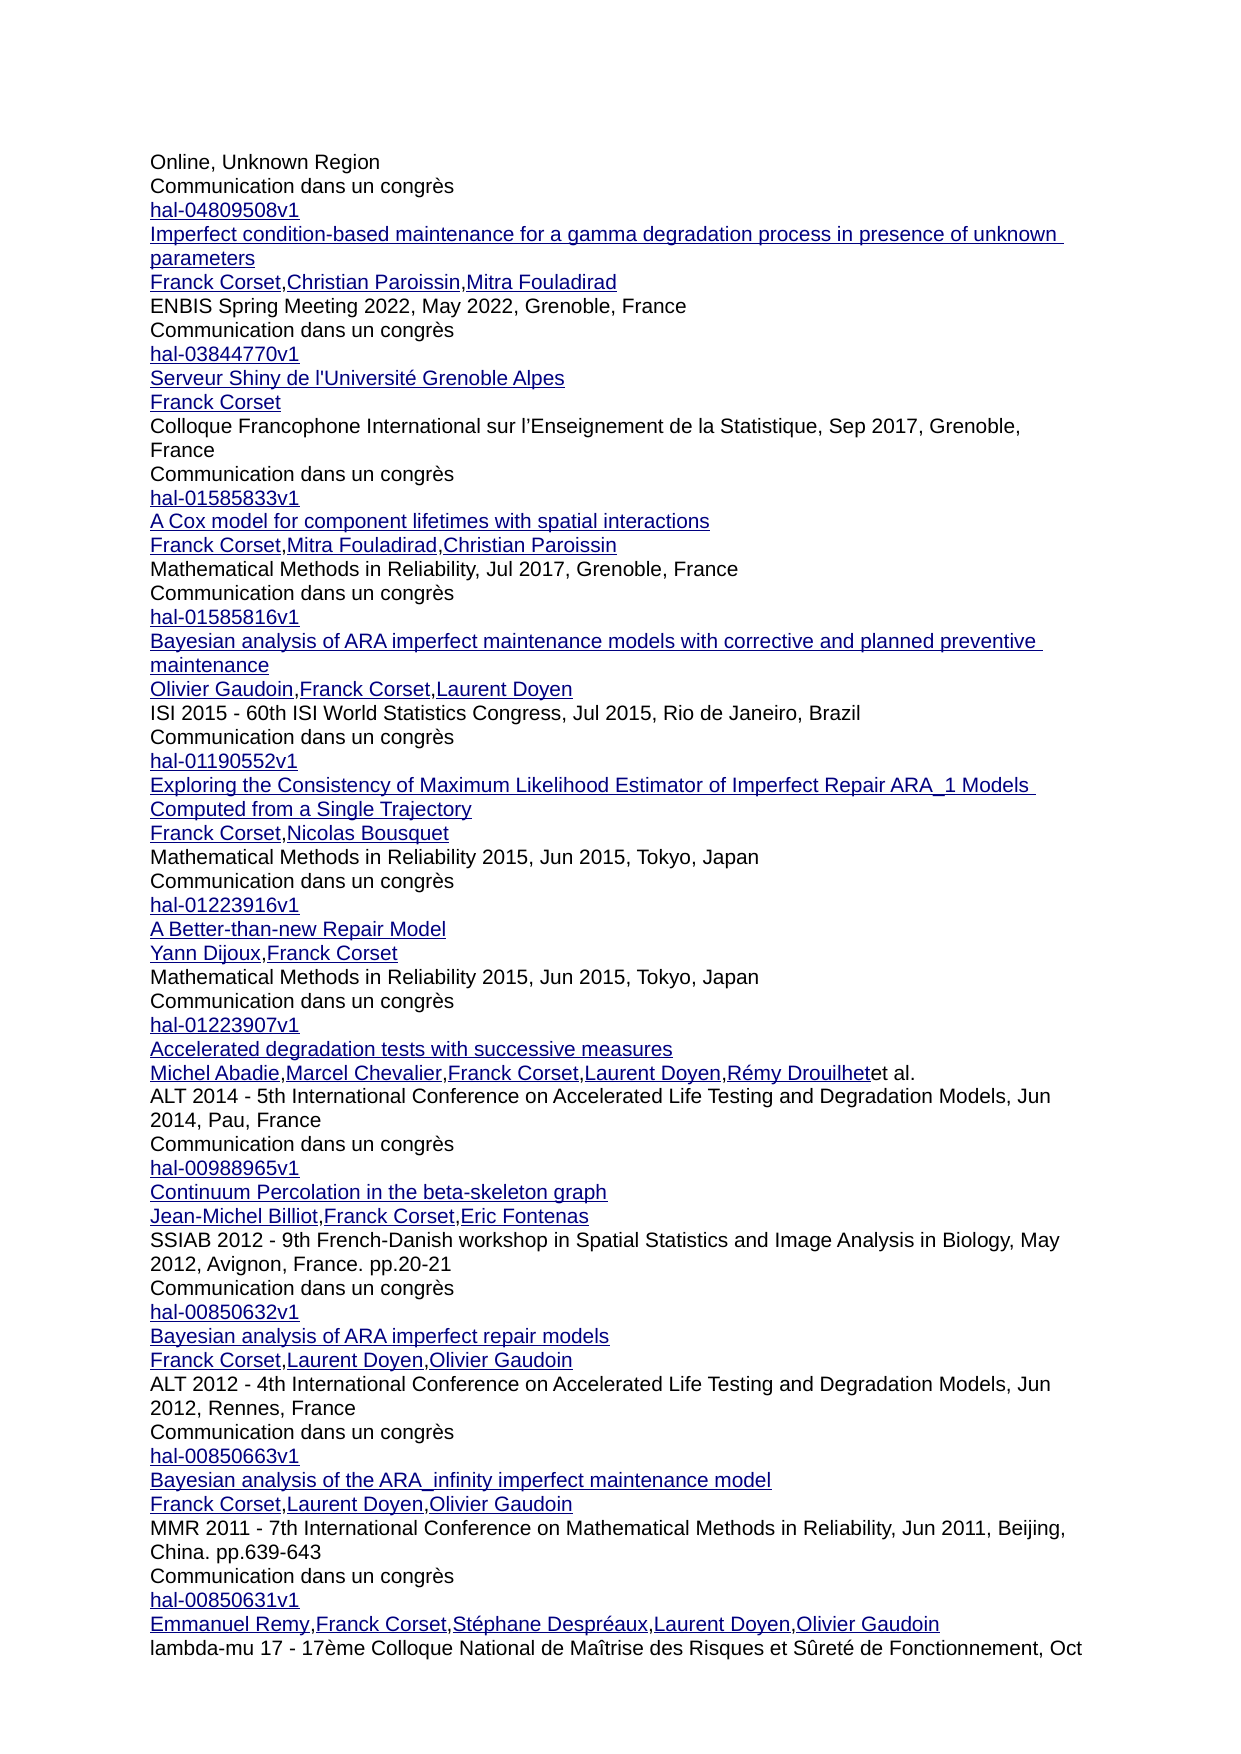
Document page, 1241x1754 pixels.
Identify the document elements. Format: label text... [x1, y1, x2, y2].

table_cell Exploring the Consistency of Maximum Likelihood Estimator of Imperfect Repair ARA_1 Models Computed from a Single Trajectory Franck Corset,Nicolas Bousquet Mathematical Methods in Reliability 2015, Jun 2015, Tokyo, Japan Communication dans un congrès hal-01223916v1 [150, 773, 1090, 917]
table_cell Bayesian analysis of ARA imperfect repair models Franck Corset,Laurent Doyen,Olivier Gaudoin ALT 2012 - 4th International Conference on Accelerated Life Testing and Degradation Models, Jun 2012, Rennes, France Communication dans un congrès hal-00850663v1 [150, 1324, 1090, 1468]
table_cell Un exemple d'approche intégrée d'optimisation technico-économique de la maintenance Emmanuel Remy,Franck Corset,Stéphane Despréaux,Laurent Doyen,Olivier Gaudoin lambda-mu 17 - 17ème Colloque National de Maîtrise des Risques et Sûreté de Fonctionnement, Oct 2010, La Rochelle, France Communication dans un congrès hal-00851005v1 [150, 1611, 1090, 1659]
table_cell Continuum Percolation in the beta-skeleton graph Jean-Michel Billiot,Franck Corset,Eric Fontenas SSIAB 2012 - 9th French-Danish workshop in Spatial Statistics and Image Analysis in Biology, May 2012, Avignon, France. pp.20-21 Communication dans un congrès hal-00850632v1 [150, 1180, 1090, 1324]
table_cell A Better-than-new Repair Model Yann Dijoux,Franck Corset Mathematical Methods in Reliability 2015, Jun 2015, Tokyo, Japan Communication dans un congrès hal-01223907v1 [150, 917, 1090, 1036]
table_cell Imperfect condition-based maintenance for a gamma degradation process in presence of unknown parameters Franck Corset,Christian Paroissin,Mitra Fouladirad ENBIS Spring Meeting 2022, May 2022, Grenoble, France Communication dans un congrès hal-03844770v1 [150, 222, 1090, 366]
table_cell Bayesian analysis of the ARA_infinity imperfect maintenance model Franck Corset,Laurent Doyen,Olivier Gaudoin MMR 2011 - 7th International Conference on Mathematical Methods in Reliability, Jun 2011, Beijing, China. pp.639-643 Communication dans un congrès hal-00850631v1 [150, 1468, 1090, 1611]
table_cell Bayesian analysis of ARA imperfect maintenance models with corrective and planned preventive maintenance Olivier Gaudoin,Franck Corset,Laurent Doyen ISI 2015 - 60th ISI World Statistics Congress, Jul 2015, Rio de Janeiro, Brazil Communication dans un congrès hal-01190552v1 [150, 629, 1090, 773]
table_cell A Cox model for component lifetimes with spatial interactions Franck Corset,Mitra Fouladirad,Christian Paroissin Mathematical Methods in Reliability, Jul 2017, Grenoble, France Communication dans un congrès hal-01585816v1 [150, 509, 1090, 629]
table_cell Accelerated degradation tests with successive measures Michel Abadie,Marcel Chevalier,Franck Corset,Laurent Doyen,Rémy Drouilhetet al. ALT 2014 - 5th International Conference on Accelerated Life Testing and Degradation Models, Jun 2014, Pau, France Communication dans un congrès hal-00988965v1 [150, 1036, 1090, 1180]
table_cell Online, Unknown Region Communication dans un congrès hal-04809508v1 [150, 150, 1090, 222]
table_cell Serveur Shiny de l'Université Grenoble Alpes Franck Corset Colloque Francophone International sur l’Enseignement de la Statistique, Sep 2017, Grenoble, France Communication dans un congrès hal-01585833v1 [150, 366, 1090, 509]
